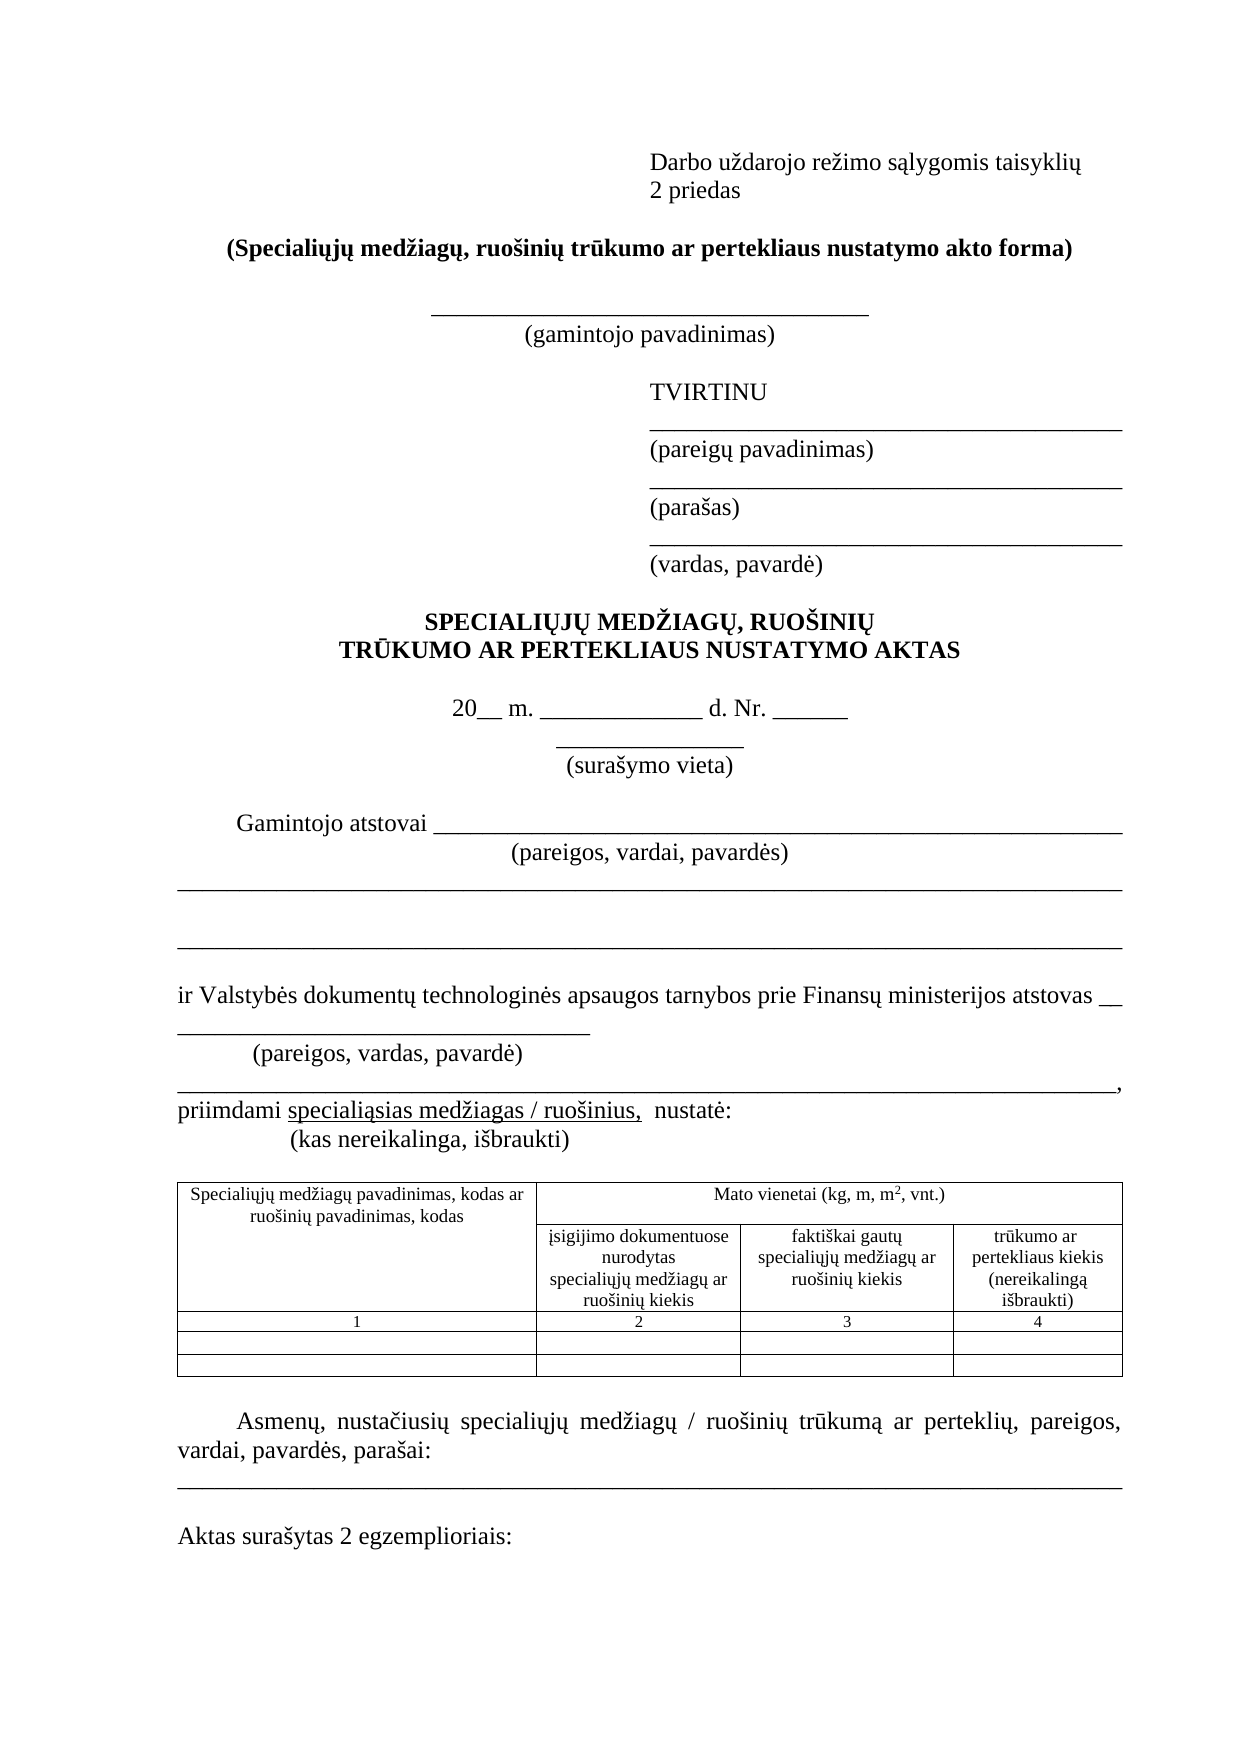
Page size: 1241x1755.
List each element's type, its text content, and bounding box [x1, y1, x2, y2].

text (pareigos, vardai, pavardės) [177, 837, 1122, 866]
text _______________ [177, 722, 1122, 751]
table_cell faktiškai gautų specialiųjų medžiagų ar ruošinių kiekis [741, 1225, 953, 1311]
text (parašas) [649, 492, 1122, 521]
table_cell 3 [741, 1312, 953, 1331]
text TRŪKUMO AR PERTEKLIAUS NUSTATYMO AKTAS [177, 636, 1122, 664]
text _________________________________ [177, 1009, 1122, 1038]
table_cell [954, 1355, 1122, 1376]
table_header Mato vienetai (kg, m, m2, vnt.) [537, 1183, 1122, 1223]
text Gamintojo atstovai [177, 808, 1122, 837]
text _ [177, 923, 1122, 948]
text Asmenų, nustačiusių specialiųjų medžiagų / ruošinių trūkumą ar perteklių, pareigos, vardai, pavardės, parašai: [177, 1406, 1122, 1463]
text (vardas, pavardė) [649, 549, 1122, 578]
text ___________________________________ [177, 291, 1122, 319]
table_header Specialiųjų medžiagų pavadinimas, kodas ar ruošinių pavadinimas, kodas [178, 1183, 536, 1311]
text _ [649, 521, 1122, 545]
text 2 priedas [649, 176, 1122, 204]
table_cell įsigijimo dokumentuose nurodytas specialiųjų medžiagų ar ruošinių kiekis [537, 1225, 740, 1311]
text _ [649, 406, 1122, 430]
table_cell [537, 1355, 740, 1376]
text (pareigos, vardas, pavardė) [177, 1038, 1122, 1067]
table_cell [954, 1332, 1122, 1354]
text (gamintojo pavadinimas) [177, 319, 1122, 348]
table_cell trūkumo ar pertekliaus kiekis (nereikalingą išbraukti) [954, 1225, 1122, 1311]
text Aktas surašytas 2 egzemplioriais: [177, 1521, 1122, 1550]
table_cell [178, 1332, 536, 1354]
text ir Valstybės dokumentų technologinės apsaugos tarnybos prie Finansų ministerijos atstovas [177, 981, 1122, 1009]
text _ [177, 1463, 1122, 1488]
text (kas nereikalinga, išbraukti) [290, 1124, 1122, 1153]
table_cell 4 [954, 1312, 1122, 1331]
table_cell [741, 1355, 953, 1376]
text _ [649, 463, 1122, 488]
text (Specialiųjų medžiagų, ruošinių trūkumo ar pertekliaus nustatymo akto forma) [177, 233, 1122, 262]
text priimdami specialiąsias medžiagas / ruošinius, nustatė: [177, 1096, 1122, 1124]
text (surašymo vieta) [177, 751, 1122, 779]
text TVIRTINU [649, 377, 1122, 406]
text Darbo uždarojo režimo sąlygomis taisyklių [649, 147, 1122, 176]
text _ , [177, 1067, 1122, 1096]
text (pareigų pavadinimas) [649, 434, 1122, 463]
table_cell [178, 1355, 536, 1376]
table_cell 2 [537, 1312, 740, 1331]
text 20__ m. _____________ d. Nr. ______ [177, 693, 1122, 722]
table_cell 1 [178, 1312, 536, 1331]
table_cell [741, 1332, 953, 1354]
text _ [177, 866, 1122, 890]
table_cell [537, 1332, 740, 1354]
text SPECIALIŲJŲ MEDŽIAGŲ, RUOŠINIŲ [177, 607, 1122, 636]
